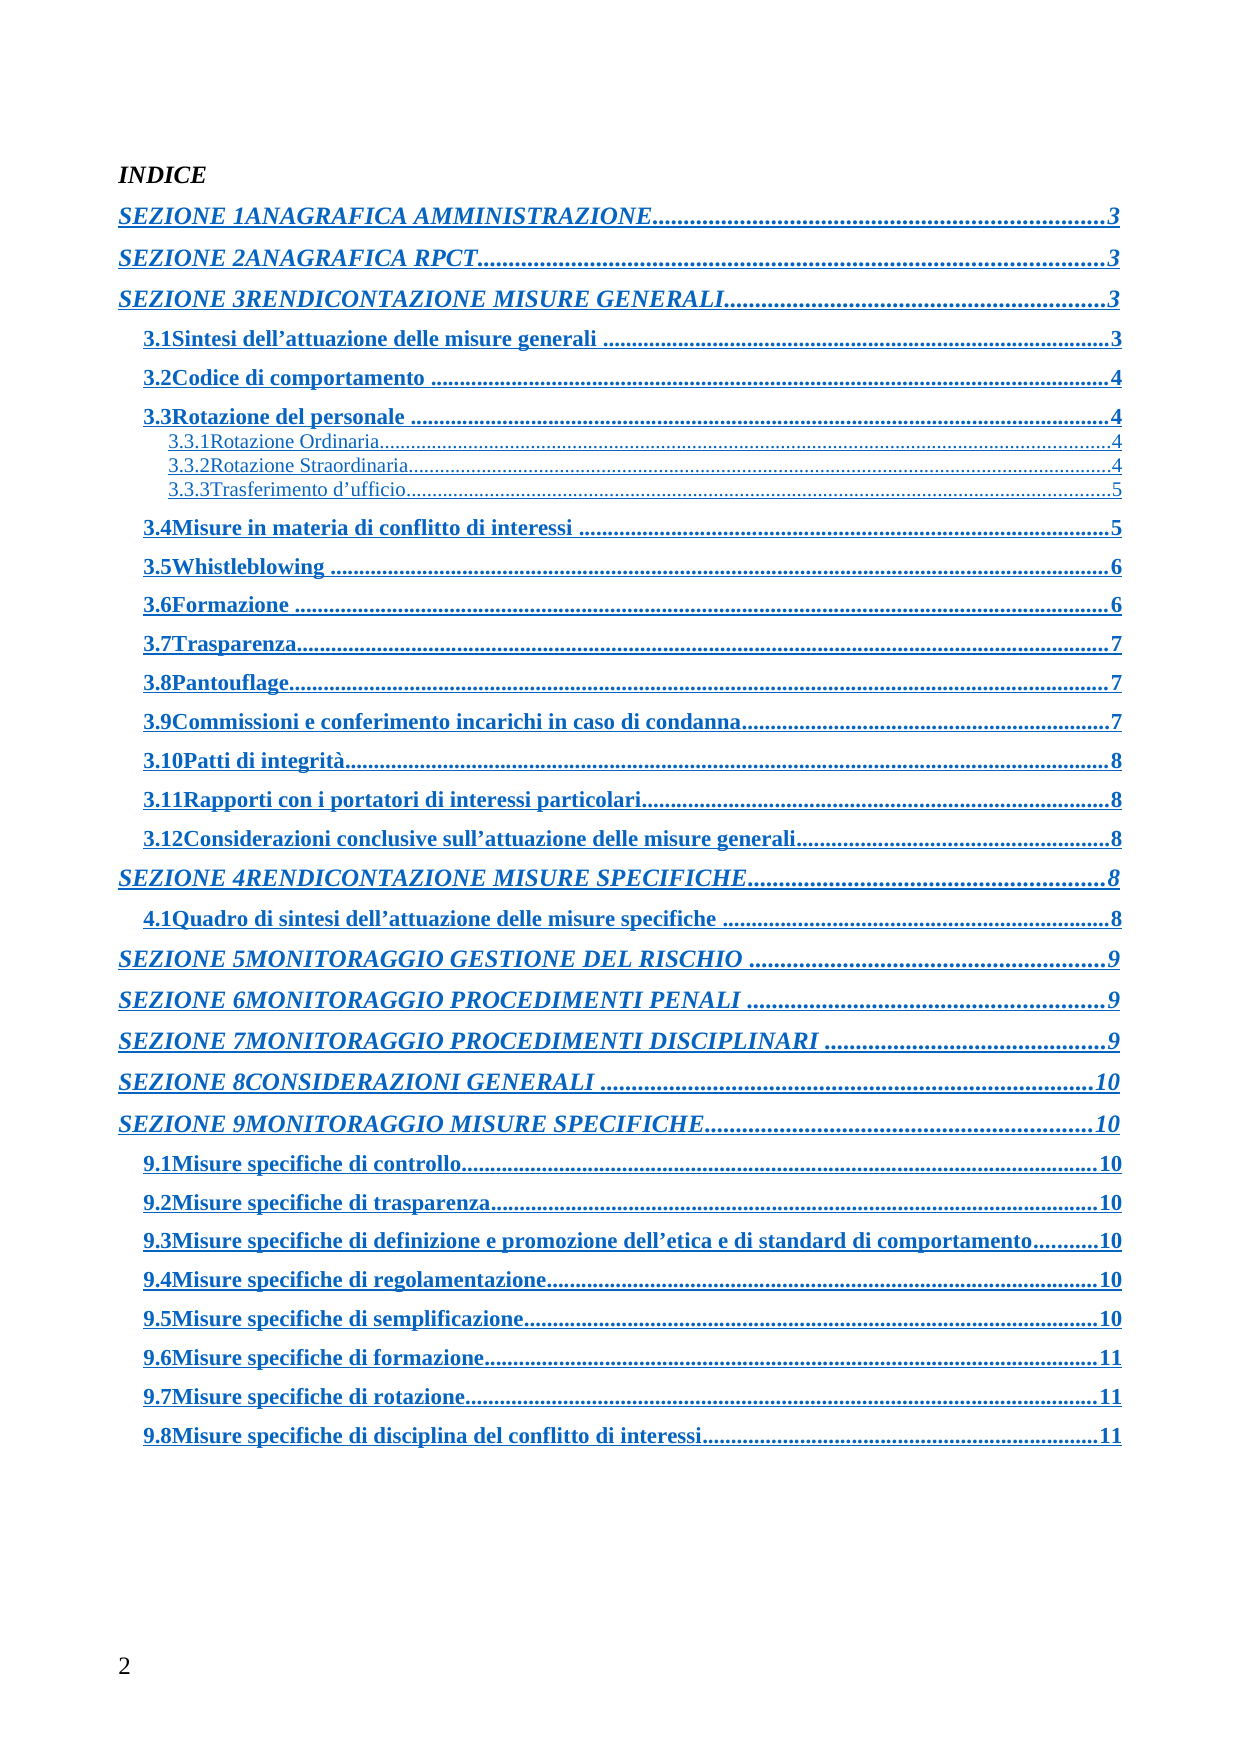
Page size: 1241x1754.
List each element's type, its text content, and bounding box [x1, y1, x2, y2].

text 3.8Pantouflage 7 [143, 669, 1122, 692]
text SEZIONE 5MONITORAGGIO GESTIONE DEL RISCHIO 9 [118, 944, 1122, 972]
text 4.1Quadro di sintesi dell’attuazione delle misure specifiche 8 [143, 905, 1122, 928]
text 9.2Misure specifiche di trasparenza 10 [143, 1189, 1122, 1212]
text 3.9Commissioni e conferimento incarichi in caso di condanna 7 [143, 708, 1122, 731]
text 3.12Considerazioni conclusive sull’attuazione delle misure generali 8 [143, 825, 1122, 848]
text INDICE [118, 160, 1122, 189]
text 3.3Rotazione del personale 4 [143, 403, 1122, 426]
text 9.5Misure specifiche di semplificazione 10 [143, 1305, 1122, 1328]
text 9.7Misure specifiche di rotazione 11 [143, 1383, 1122, 1406]
text 9.6Misure specifiche di formazione 11 [143, 1344, 1122, 1367]
text SEZIONE 3RENDICONTAZIONE MISURE GENERALI 3 [118, 284, 1122, 313]
text 3.11Rapporti con i portatori di interessi particolari 8 [143, 786, 1122, 809]
text 3.4Misure in materia di conflitto di interessi 5 [143, 514, 1122, 537]
text 9.1Misure specifiche di controllo 10 [143, 1150, 1122, 1173]
text SEZIONE 9MONITORAGGIO MISURE SPECIFICHE 10 [118, 1109, 1122, 1137]
text SEZIONE 4RENDICONTAZIONE MISURE SPECIFICHE 8 [118, 863, 1122, 892]
text 9.8Misure specifiche di disciplina del conflitto di interessi 11 [143, 1422, 1122, 1445]
text 9.4Misure specifiche di regolamentazione 10 [143, 1266, 1122, 1289]
text 9.3Misure specifiche di definizione e promozione dell’etica e di standard di comportamento 10 [143, 1228, 1122, 1250]
text 3.2Codice di comportamento 4 [143, 364, 1122, 387]
text 3.3.1Rotazione Ordinaria 4 [168, 429, 1122, 450]
text SEZIONE 7MONITORAGGIO PROCEDIMENTI DISCIPLINARI 9 [118, 1026, 1122, 1055]
text 3.3.2Rotazione Straordinaria 4 [168, 453, 1122, 474]
text SEZIONE 8CONSIDERAZIONI GENERALI 10 [118, 1067, 1122, 1096]
text 3.5Whistleblowing 6 [143, 553, 1122, 576]
text 3.10Patti di integrità 8 [143, 747, 1122, 770]
text 3.7Trasparenza 7 [143, 630, 1122, 653]
text SEZIONE 2ANAGRAFICA RPCT 3 [118, 243, 1122, 271]
text 3.3.3Trasferimento d’ufficio 5 [168, 477, 1122, 498]
text SEZIONE 1ANAGRAFICA AMMINISTRAZIONE 3 [118, 201, 1122, 230]
text 3.1Sintesi dell’attuazione delle misure generali 3 [143, 325, 1122, 348]
text 3.6Formazione 6 [143, 592, 1122, 614]
text SEZIONE 6MONITORAGGIO PROCEDIMENTI PENALI 9 [118, 985, 1122, 1014]
